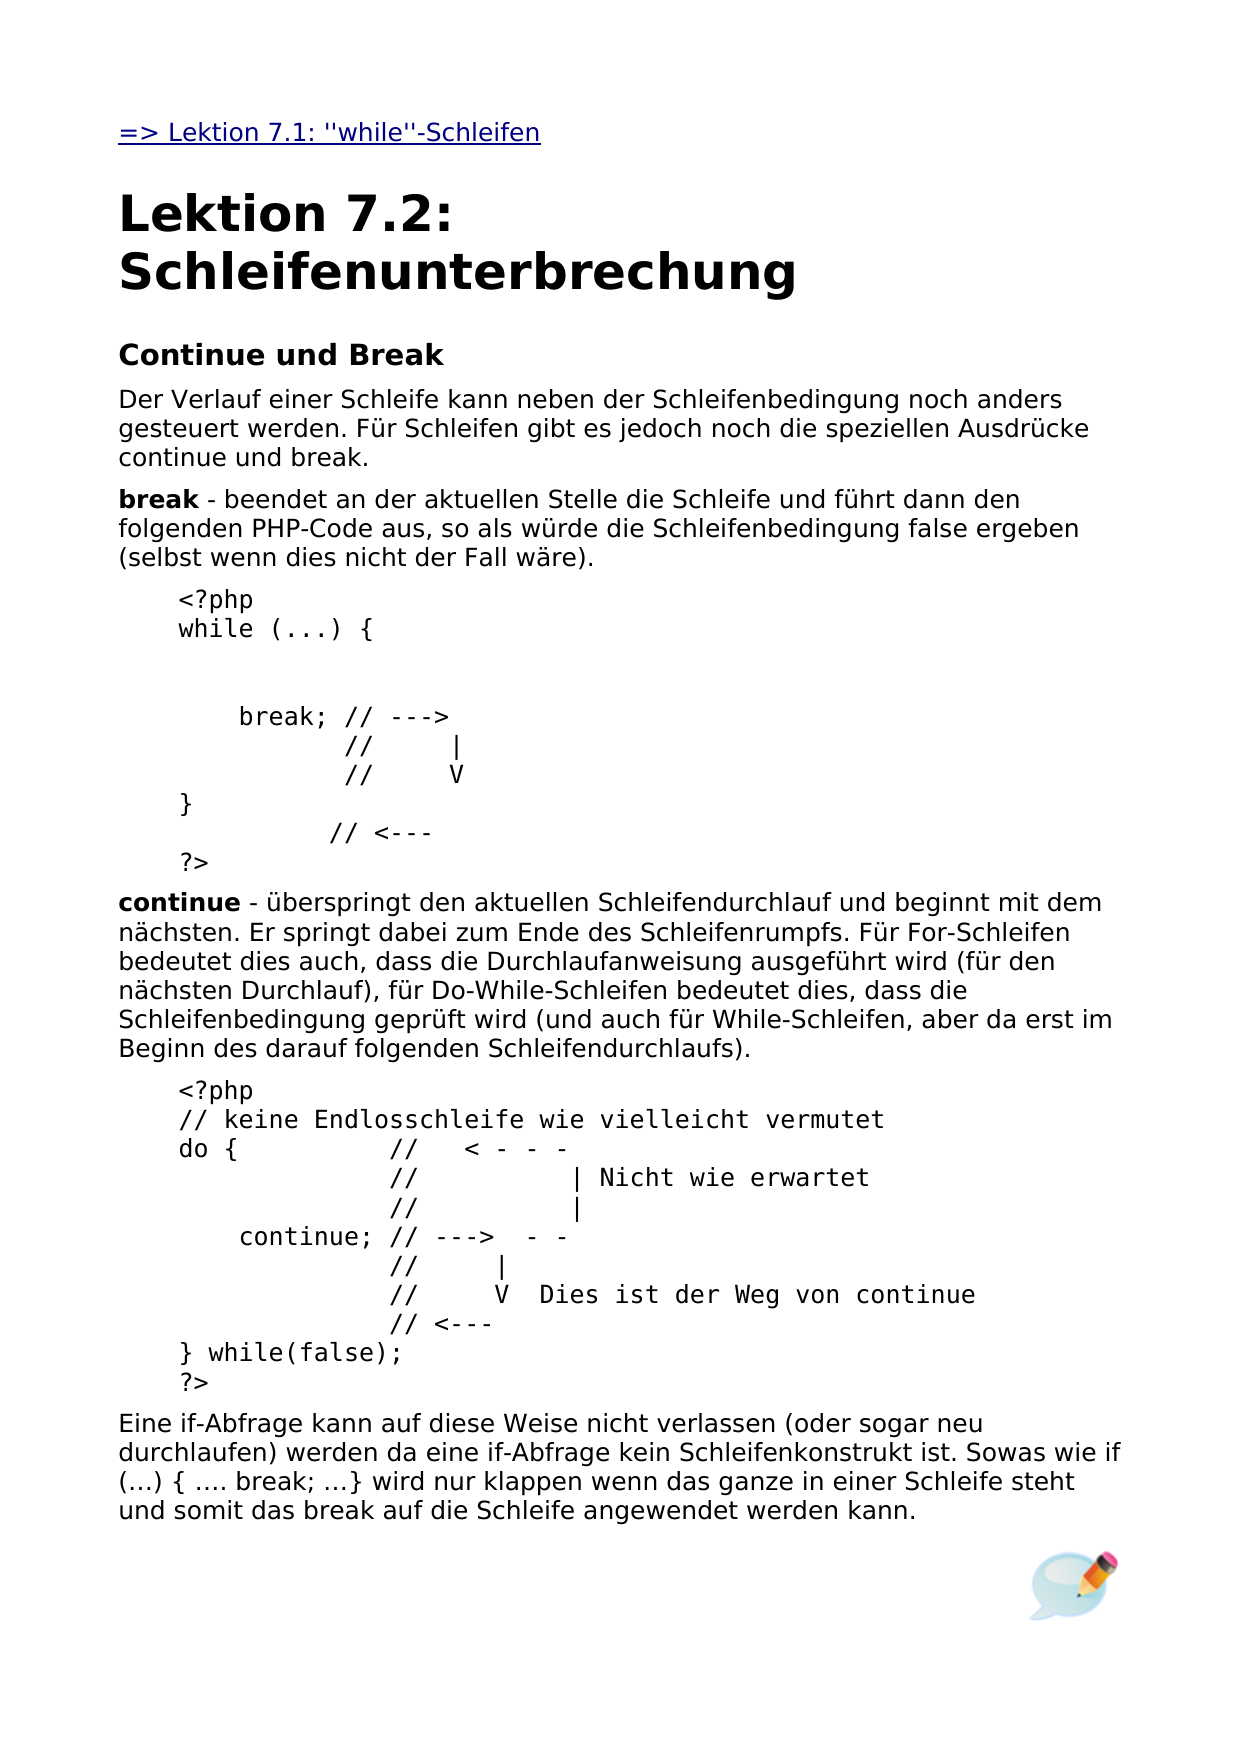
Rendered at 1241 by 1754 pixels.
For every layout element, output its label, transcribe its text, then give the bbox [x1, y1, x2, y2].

text continue - überspringt den aktuellen Schleifendurchlauf und beginnt mit dem nächsten. Er springt dabei zum Ende des Schleifenrumpfs. Für For-Schleifen bedeutet dies auch, dass die Durchlaufanweisung ausgeführt wird (für den nächsten Durchlauf), für Do-While-Schleifen bedeutet dies, dass die Schleifenbedingung geprüft wird (und auch für While-Schleifen, aber da erst im Beginn des darauf folgenden Schleifendurchlaufs). [118, 889, 1122, 1064]
text <?php // keine Endlosschleife wie vielleicht vermutet do { // < - - - // | Nicht wie erwartet // | continue; // ---> - - // | // V Dies ist der Weg von continue // <--- } while(false); ?> [118, 1076, 1122, 1397]
picture [1022, 1537, 1123, 1638]
subtitle Continue und Break [118, 339, 1122, 373]
text <?php while (...) { break; // ---> // | // V } // <--- ?> [118, 585, 1122, 877]
subtitle Lektion 7.2: Schleifenunterbrechung [118, 185, 1122, 301]
text => Lektion 7.1: ''while''-Schleifen [118, 118, 1122, 147]
text Der Verlauf einer Schleife kann neben der Schleifenbedingung noch anders gesteuert werden. Für Schleifen gibt es jedoch noch die speziellen Ausdrücke continue und break. [118, 385, 1122, 473]
text break - beendet an der aktuellen Stelle die Schleife und führt dann den folgenden PHP-Code aus, so als würde die Schleifenbedingung false ergeben (selbst wenn dies nicht der Fall wäre). [118, 485, 1122, 573]
text Eine if-Abfrage kann auf diese Weise nicht verlassen (oder sogar neu durchlaufen) werden da eine if-Abfrage kein Schleifenkonstrukt ist. Sowas wie if (…) { …. break; …} wird nur klappen wenn das ganze in einer Schleife steht und somit das break auf die Schleife angewendet werden kann. [118, 1409, 1122, 1525]
